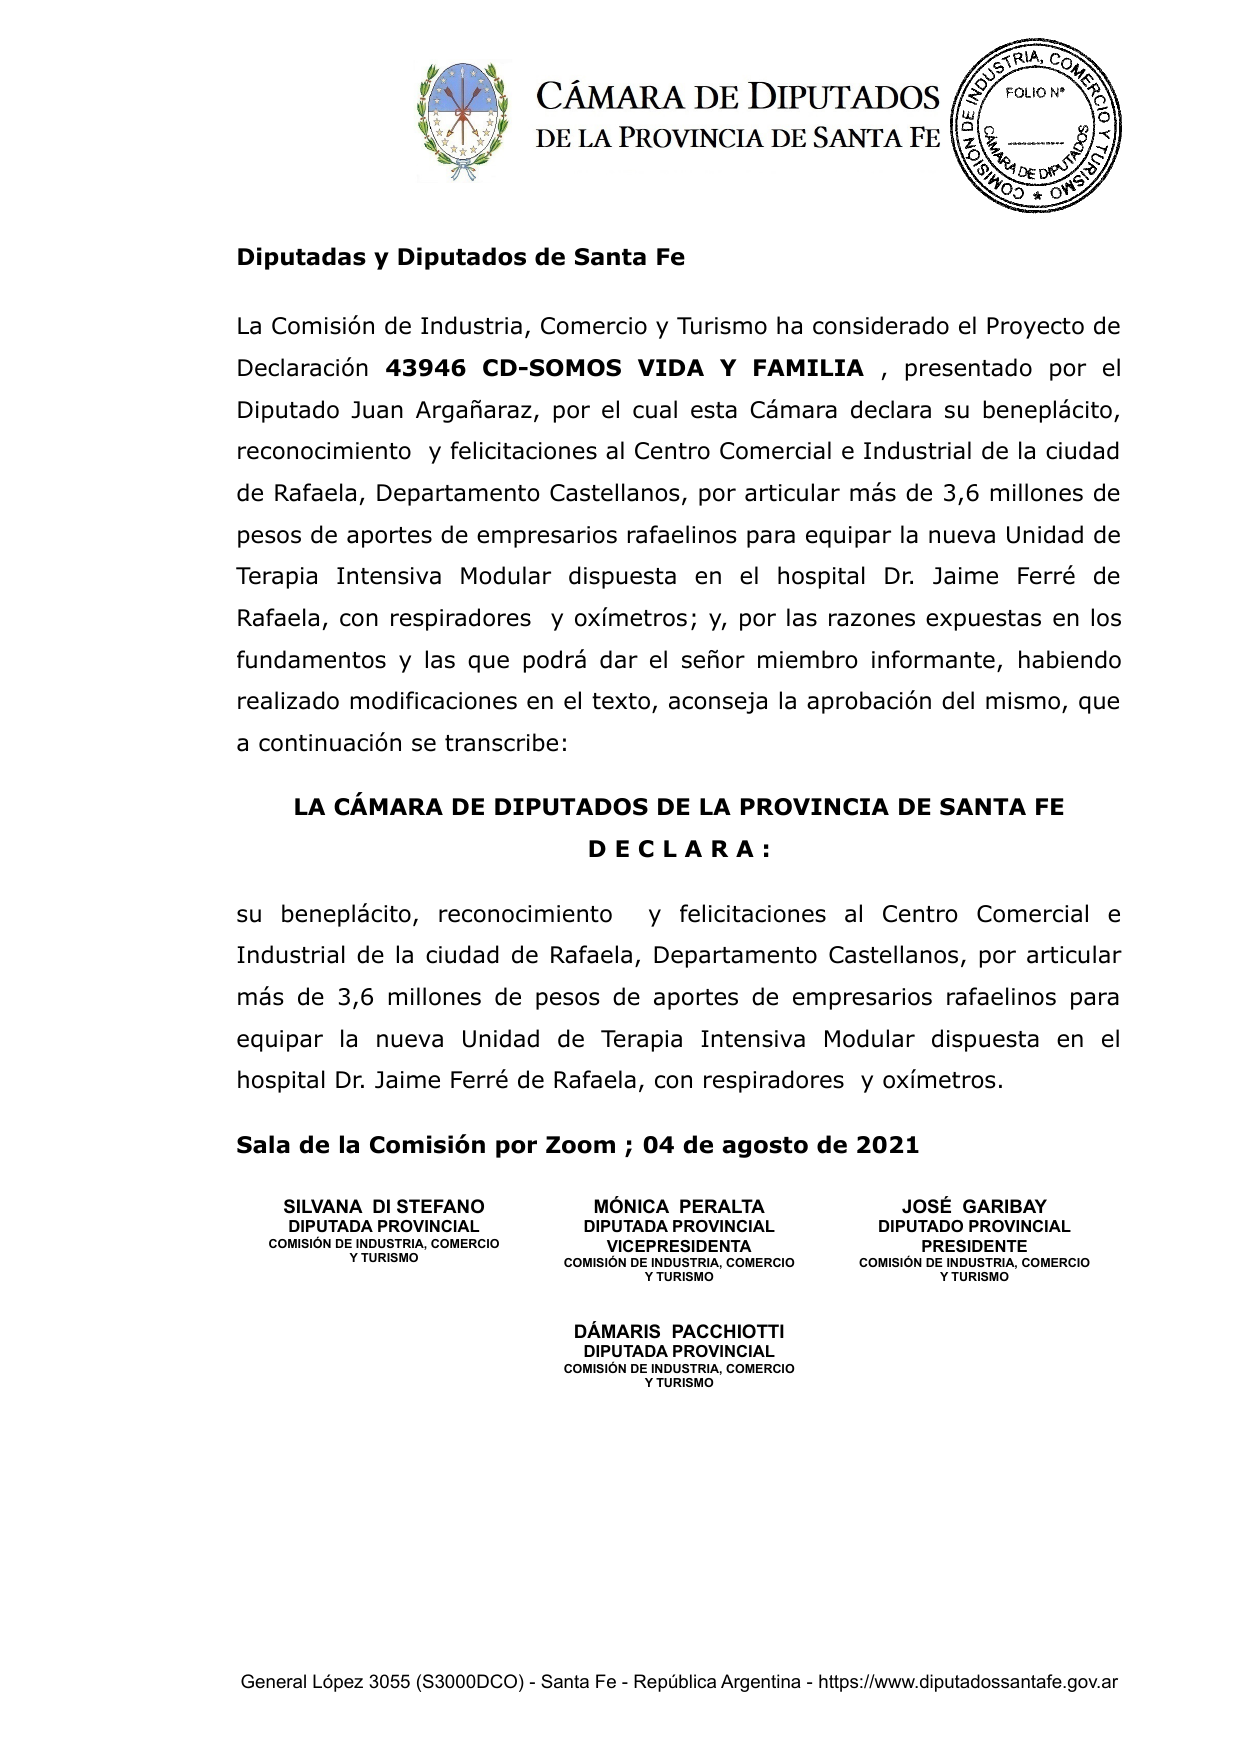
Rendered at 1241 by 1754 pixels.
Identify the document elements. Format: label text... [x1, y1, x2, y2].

text Sala de la Comisión por Zoom ; 04 de agosto de 2021 [236, 1130, 1122, 1158]
table_header [236, 1312, 531, 1399]
table_header JOSÉ GARIBAY DIPUTADO PROVINCIAL PRESIDENTE COMISIÓN DE INDUSTRIA, COMERCIO Y TURISMO [827, 1187, 1122, 1293]
table_header MÓNICA PERALTA DIPUTADA PROVINCIAL VICEPRESIDENTA COMISIÓN DE INDUSTRIA, COMERCIO Y TURISMO [531, 1187, 827, 1293]
text su beneplácito, reconocimiento y felicitaciones al Centro Comercial e Industrial de la ciudad de Rafaela, Departamento Castellanos, por articular más de 3,6 millones de pesos de aportes de empresarios rafaelinos para equipar la nueva Unidad de Terapia Intensiva Modular dispuesta en el hospital Dr. Jaime Ferré de Rafaela, con respiradores y oxímetros. [236, 899, 1122, 1093]
table_header DÁMARIS PACCHIOTTI DIPUTADA PROVINCIAL COMISIÓN DE INDUSTRIA, COMERCIO Y TURISMO [531, 1312, 827, 1399]
picture [413, 59, 944, 183]
table_header [827, 1312, 1122, 1399]
table_header SILVANA DI STEFANO DIPUTADA PROVINCIAL COMISIÓN DE INDUSTRIA, COMERCIO Y TURISMO [236, 1187, 531, 1293]
text La Comisión de Industria, Comercio y Turismo ha considerado el Proyecto de Declaración 43946 CD-SOMOS VIDA Y FAMILIA , presentado por el Diputado Juan Argañaraz, por el cual esta Cámara declara su beneplácito, reconocimiento y felicitaciones al Centro Comercial e Industrial de la ciudad de Rafaela, Departamento Castellanos, por articular más de 3,6 millones de pesos de aportes de empresarios rafaelinos para equipar la nueva Unidad de Terapia Intensiva Modular dispuesta en el hospital Dr. Jaime Ferré de Rafaela, con respiradores y oxímetros; y, por las razones expuestas en los fundamentos y las que podrá dar el señor miembro informante, habiendo realizado modificaciones en el texto, aconseja la aprobación del mismo, que a continuación se transcribe: [236, 312, 1122, 756]
text LA CÁMARA DE DIPUTADOS DE LA PROVINCIA DE SANTA FE [236, 793, 1122, 821]
text Diputadas y Diputados de Santa Fe [236, 242, 1122, 270]
text D E C L A R A : [236, 834, 1122, 862]
